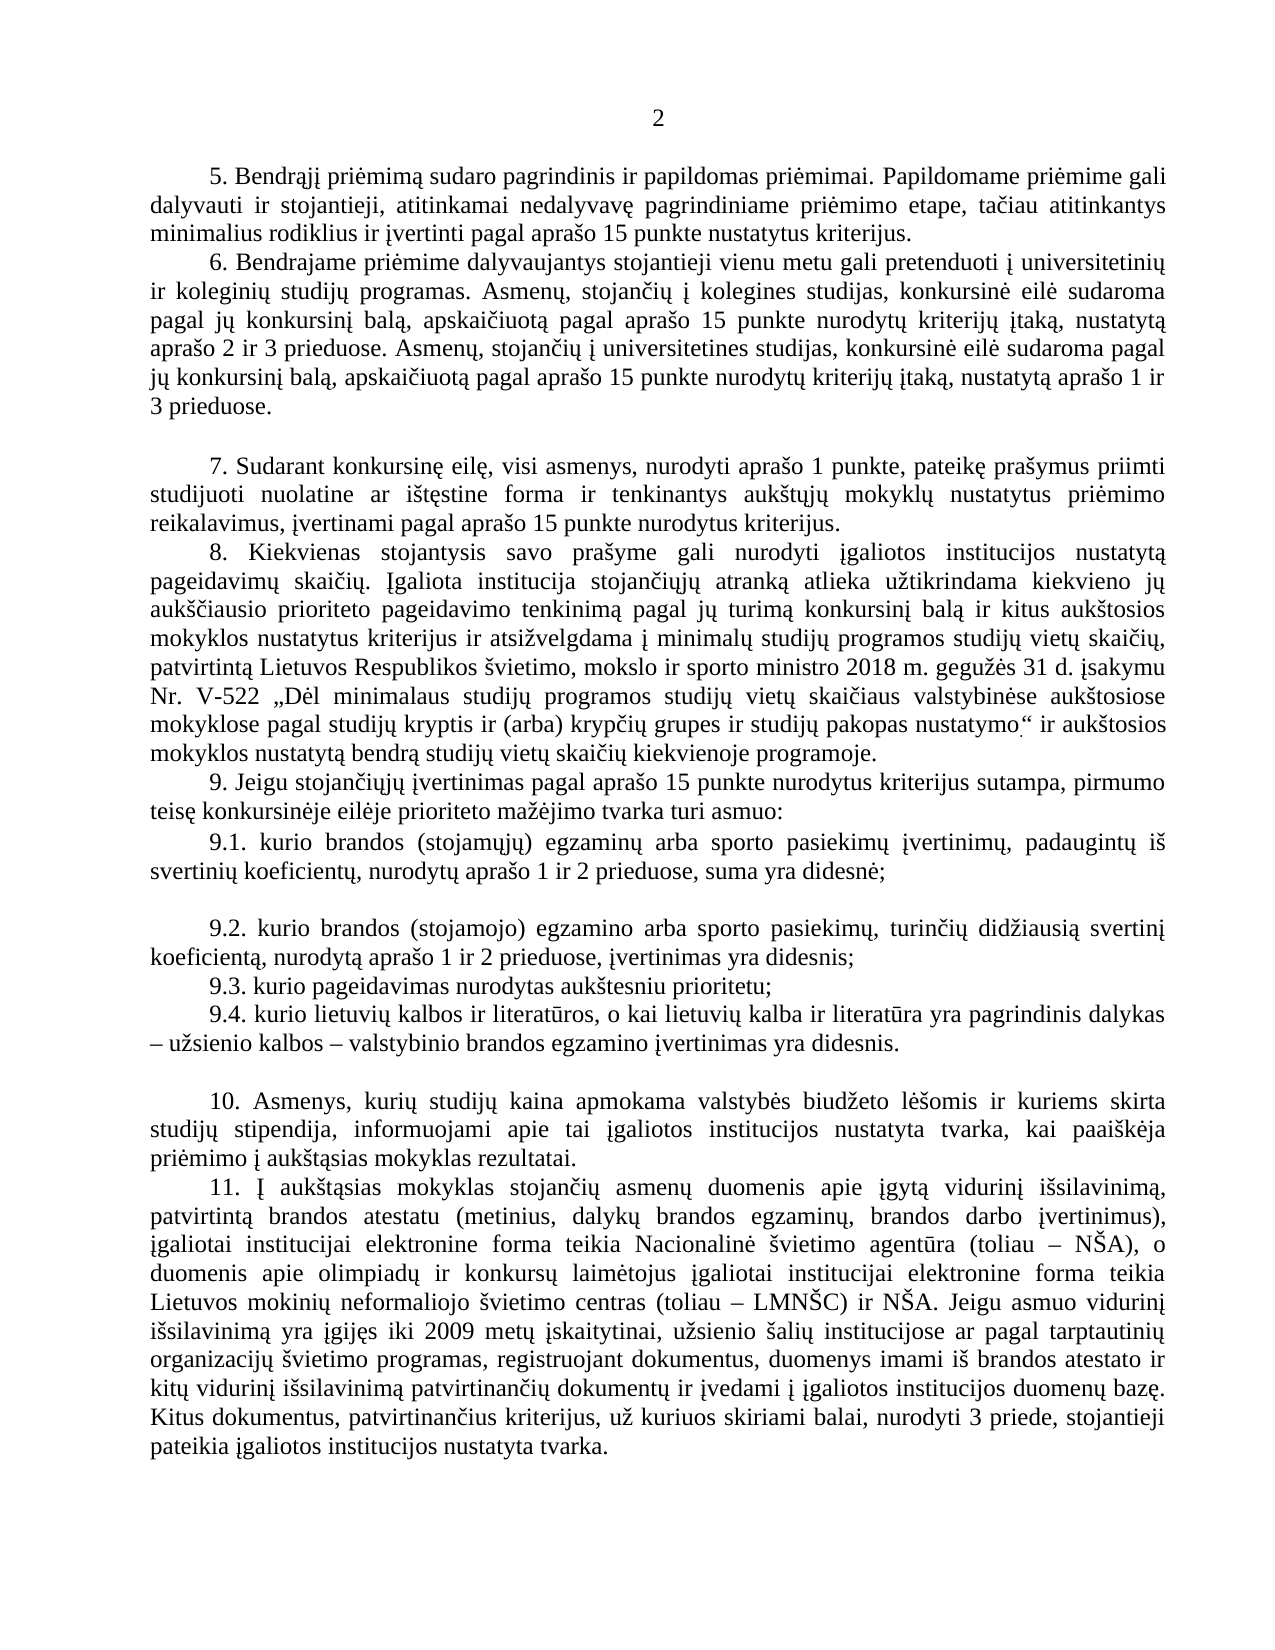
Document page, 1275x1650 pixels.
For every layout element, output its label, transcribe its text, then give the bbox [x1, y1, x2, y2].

text 5. Bendrąjį priėmimą sudaro pagrindinis ir papildomas priėmimai. Papildomame priėmime gali dalyvauti ir stojantieji, atitinkamai nedalyvavę pagrindiniame priėmimo etape, tačiau atitinkantys minimalius rodiklius ir įvertinti pagal aprašo 15 punkte nustatytus kriterijus. [150, 161, 1167, 247]
text 8. Kiekvienas stojantysis savo prašyme gali nurodyti įgaliotos institucijos nustatytą pageidavimų skaičių. Įgaliota institucija stojančiųjų atranką atlieka užtikrindama kiekvieno jų aukščiausio prioriteto pageidavimo tenkinimą pagal jų turimą konkursinį balą ir kitus aukštosios mokyklos nustatytus kriterijus ir atsižvelgdama į minimalų studijų programos studijų vietų skaičių, patvirtintą Lietuvos Respublikos švietimo, mokslo ir sporto ministro 2018 m. gegužės 31 d. įsakymu Nr. V-522 „Dėl minimalaus studijų programos studijų vietų skaičiaus valstybinėse aukštosiose mokyklose pagal studijų kryptis ir (arba) krypčių grupes ir studijų pakopas nustatymoׅ“ ir aukštosios mokyklos nustatytą bendrą studijų vietų skaičių kiekvienoje programoje. [150, 537, 1167, 767]
text 9.1. kurio brandos (stojamųjų) egzaminų arba sporto pasiekimų įvertinimų, padaugintų iš svertinių koeficientų, nurodytų aprašo 1 ir 2 prieduose, suma yra didesnė; [150, 827, 1167, 884]
text 11. Į aukštąsias mokyklas stojančių asmenų duomenis apie įgytą vidurinį išsilavinimą, patvirtintą brandos atestatu (metinius, dalykų brandos egzaminų, brandos darbo įvertinimus), įgaliotai institucijai elektronine forma teikia Nacionalinė švietimo agentūra (toliau – NŠA), o duomenis apie olimpiadų ir konkursų laimėtojus įgaliotai institucijai elektronine forma teikia Lietuvos mokinių neformaliojo švietimo centras (toliau – LMNŠC) ir NŠA. Jeigu asmuo vidurinį išsilavinimą yra įgijęs iki 2009 metų įskaitytinai, užsienio šalių institucijose ar pagal tarptautinių organizacijų švietimo programas, registruojant dokumentus, duomenys imami iš brandos atestato ir kitų vidurinį išsilavinimą patvirtinančių dokumentų ir įvedami į įgaliotos institucijos duomenų bazę. Kitus dokumentus, patvirtinančius kriterijus, už kuriuos skiriami balai, nurodyti 3 priede, stojantieji pateikia įgaliotos institucijos nustatyta tvarka. [150, 1172, 1167, 1459]
text 7. Sudarant konkursinę eilę, visi asmenys, nurodyti aprašo 1 punkte, pateikę prašymus priimti studijuoti nuolatine ar ištęstine forma ir tenkinantys aukštųjų mokyklų nustatytus priėmimo reikalavimus, įvertinami pagal aprašo 15 punkte nurodytus kriterijus. [150, 451, 1167, 537]
text 6. Bendrajame priėmime dalyvaujantys stojantieji vienu metu gali pretenduoti į universitetinių ir koleginių studijų programas. Asmenų, stojančių į kolegines studijas, konkursinė eilė sudaroma pagal jų konkursinį balą, apskaičiuotą pagal aprašo 15 punkte nurodytų kriterijų įtaką, nustatytą aprašo 2 ir 3 prieduose. Asmenų, stojančių į universitetines studijas, konkursinė eilė sudaroma pagal jų konkursinį balą, apskaičiuotą pagal aprašo 15 punkte nurodytų kriterijų įtaką, nustatytą aprašo 1 ir 3 prieduose. [150, 247, 1167, 420]
text 10. Asmenys, kurių studijų kaina apmokama valstybės biudžeto lėšomis ir kuriems skirta studijų stipendija, informuojami apie tai įgaliotos institucijos nustatyta tvarka, kai paaiškėja priėmimo į aukštąsias mokyklas rezultatai. [150, 1086, 1167, 1172]
text 9.2. kurio brandos (stojamojo) egzamino arba sporto pasiekimų, turinčių didžiausią svertinį koeficientą, nurodytą aprašo 1 ir 2 prieduose, įvertinimas yra didesnis; [150, 913, 1167, 971]
text 9. Jeigu stojančiųjų įvertinimas pagal aprašo 15 punkte nurodytus kriterijus sutampa, pirmumo teisę konkursinėje eilėje prioriteto mažėjimo tvarka turi asmuo: [150, 767, 1167, 824]
text 9.3. kurio pageidavimas nurodytas aukštesniu prioritetu; [150, 971, 1167, 999]
text 9.4. kurio lietuvių kalbos ir literatūros, o kai lietuvių kalba ir literatūra yra pagrindinis dalykas – užsienio kalbos – valstybinio brandos egzamino įvertinimas yra didesnis. [150, 999, 1167, 1057]
